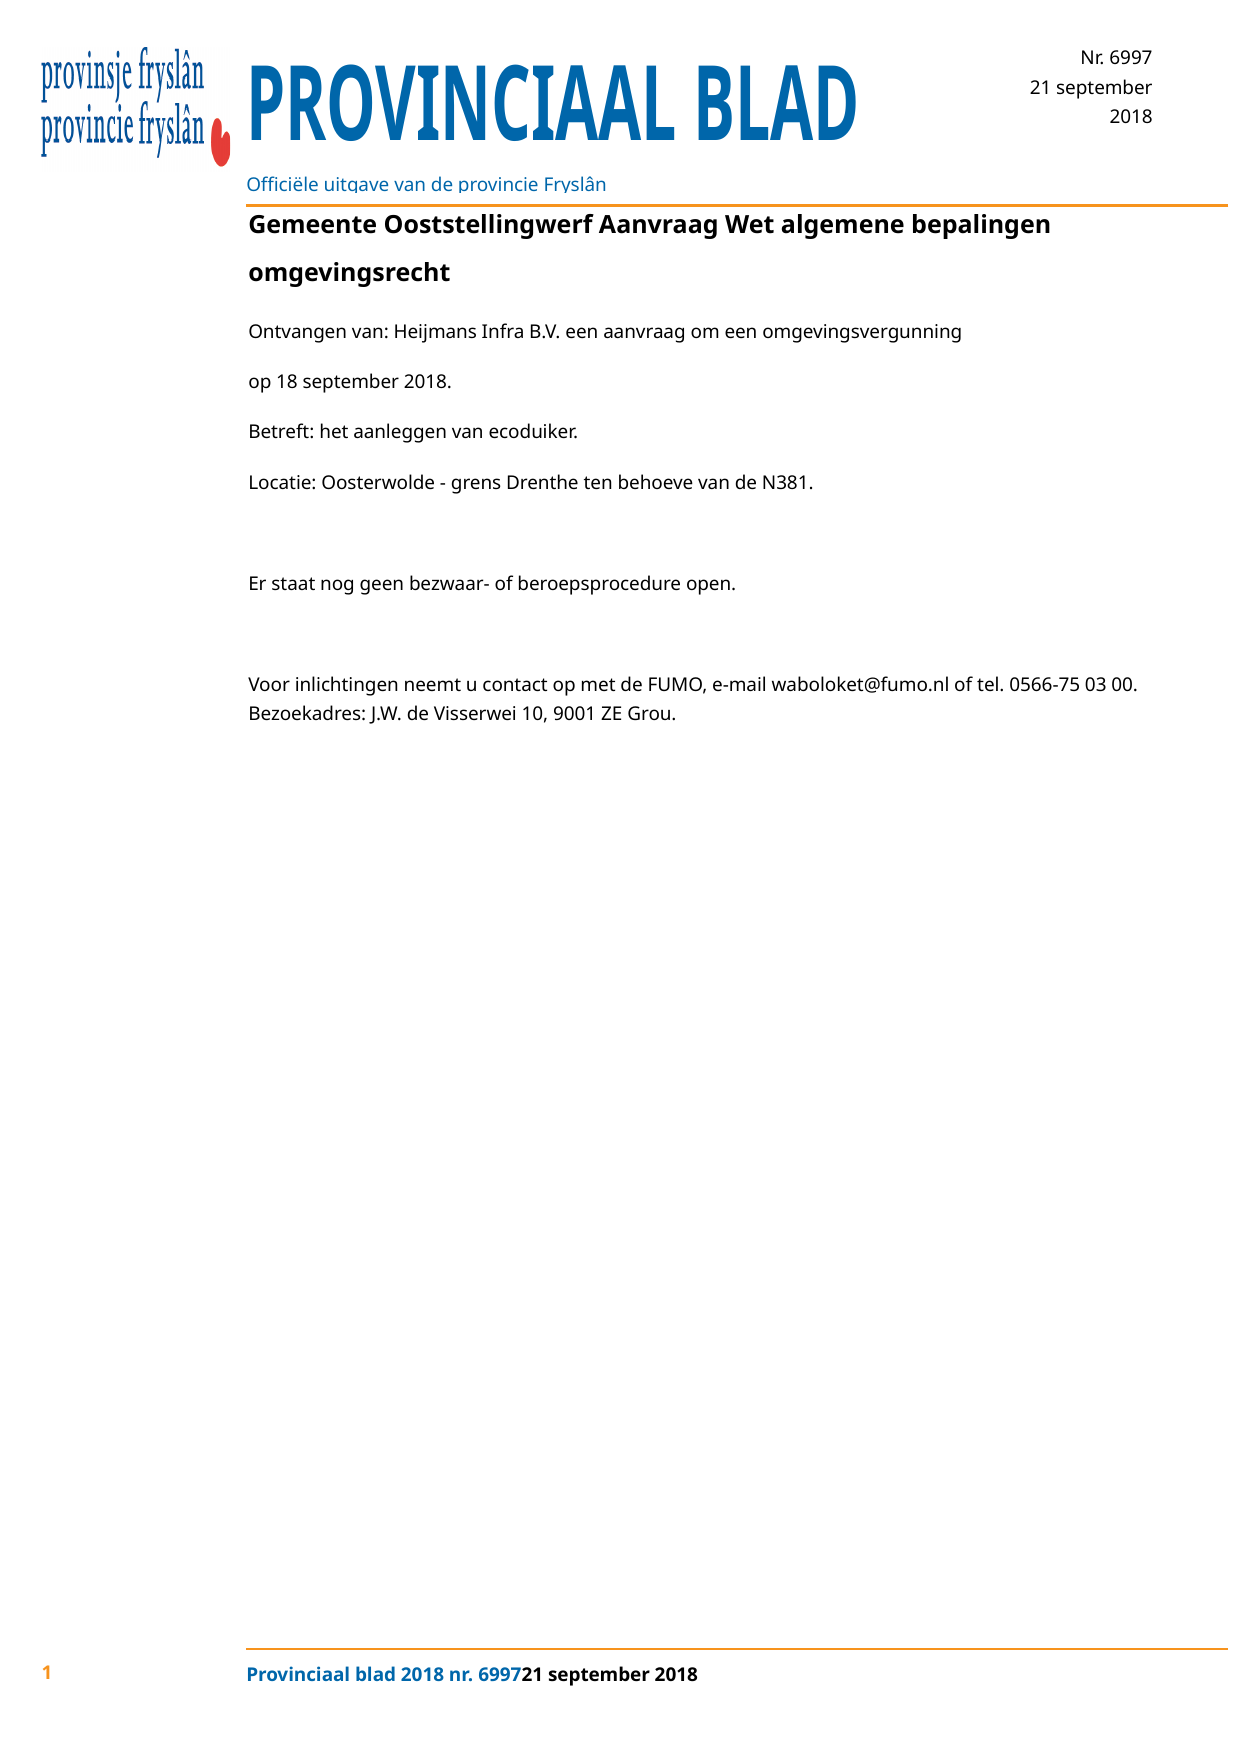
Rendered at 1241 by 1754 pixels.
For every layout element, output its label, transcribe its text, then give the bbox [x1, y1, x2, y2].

text Ontvangen van: Heijmans Infra B.V. een aanvraag om een omgevingsvergunning [248, 318, 1152, 344]
text Voor inlichtingen neemt u contact op met de FUMO, e-mail waboloket@fumo.nl of tel. 0566-75 03 00. Bezoekadres: J.W. de Visserwei 10, 9001 ZE Grou. [248, 671, 1152, 726]
text Betreft: het aanleggen van ecoduiker. [248, 419, 1152, 444]
picture [41, 47, 231, 172]
text Locatie: Oosterwolde - grens Drenthe ten behoeve van de N381. [248, 469, 1152, 495]
text Er staat nog geen bezwaar- of beroepsprocedure open. [248, 570, 1152, 596]
text op 18 september 2018. [248, 368, 1152, 394]
text Gemeente Ooststellingwerf Aanvraag Wet algemene bepalingen omgevingsrecht [248, 207, 1152, 288]
